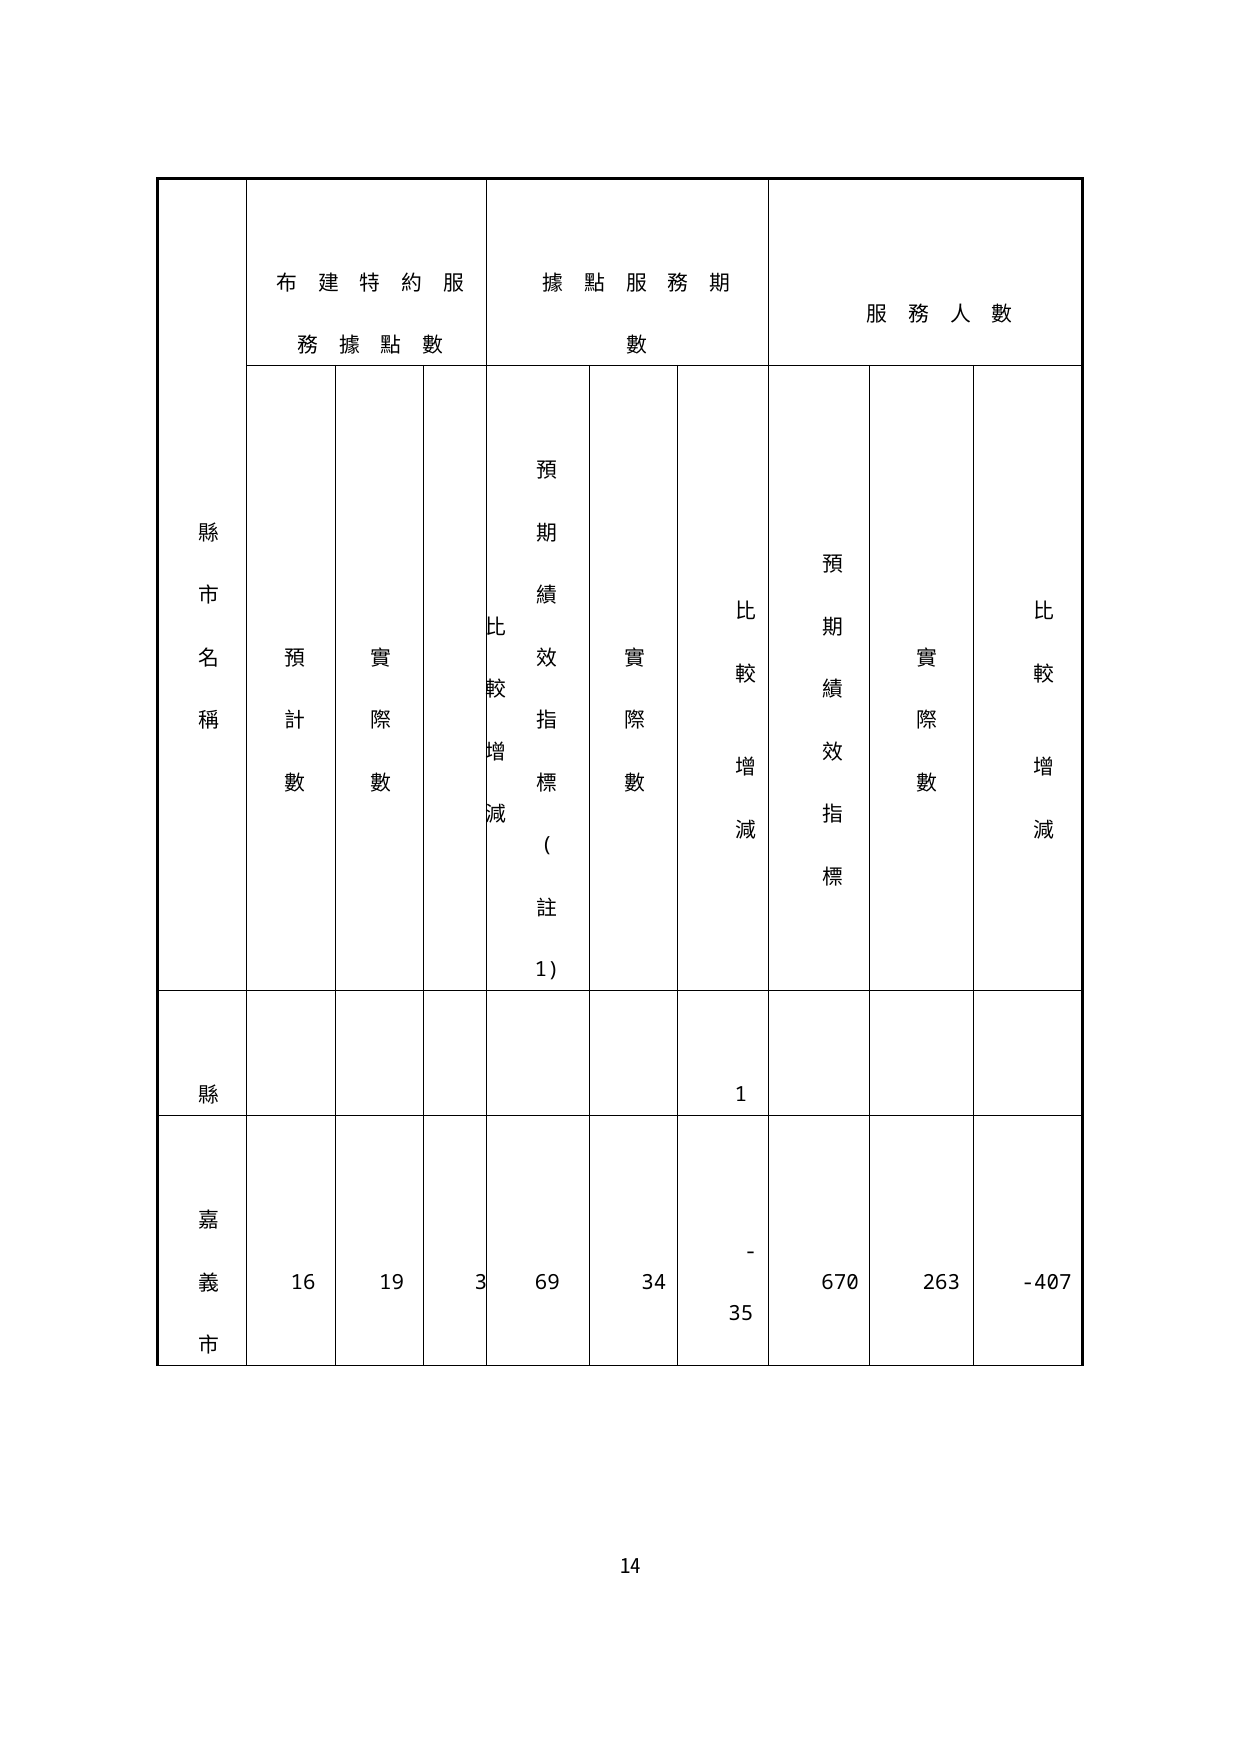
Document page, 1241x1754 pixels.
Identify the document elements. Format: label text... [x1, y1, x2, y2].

table_cell -407 [974, 1116, 1081, 1365]
table_cell 嘉義市 [159, 1116, 246, 1365]
table_cell 預期績效指標 [769, 366, 869, 990]
table_cell 預期績效指標 (註1) [487, 366, 589, 990]
table_cell [870, 991, 973, 1115]
table_cell [769, 991, 869, 1115]
table_cell 實際數 [590, 366, 677, 990]
table_cell 比較 增減 [678, 366, 768, 990]
table_cell 1 [678, 991, 768, 1115]
table_cell 縣 [159, 991, 246, 1115]
table_cell -35 [678, 1116, 768, 1365]
table_header 服務人數 [769, 180, 1081, 365]
table_cell [487, 991, 589, 1115]
table_cell [424, 991, 486, 1115]
table_cell 263 [870, 1116, 973, 1365]
table_header 縣市名稱 [159, 180, 246, 990]
table_cell 19 [336, 1116, 423, 1365]
table_header 據點服務期數 [487, 180, 768, 365]
table_cell 比較 增減 [974, 366, 1081, 990]
table_cell 預計數 [247, 366, 335, 990]
table_cell 實際數 [870, 366, 973, 990]
table_cell 比較增減 [424, 366, 486, 990]
table_cell [590, 991, 677, 1115]
table_cell 34 [590, 1116, 677, 1365]
table_cell [336, 991, 423, 1115]
table_cell 16 [247, 1116, 335, 1365]
table_cell 3 [424, 1116, 486, 1365]
table_cell [974, 991, 1081, 1115]
table_cell 實際數 [336, 366, 423, 990]
table_cell 69 [487, 1116, 589, 1365]
table_cell 670 [769, 1116, 869, 1365]
table_header 布建特約服務據點數 [247, 180, 486, 365]
table_cell [247, 991, 335, 1115]
